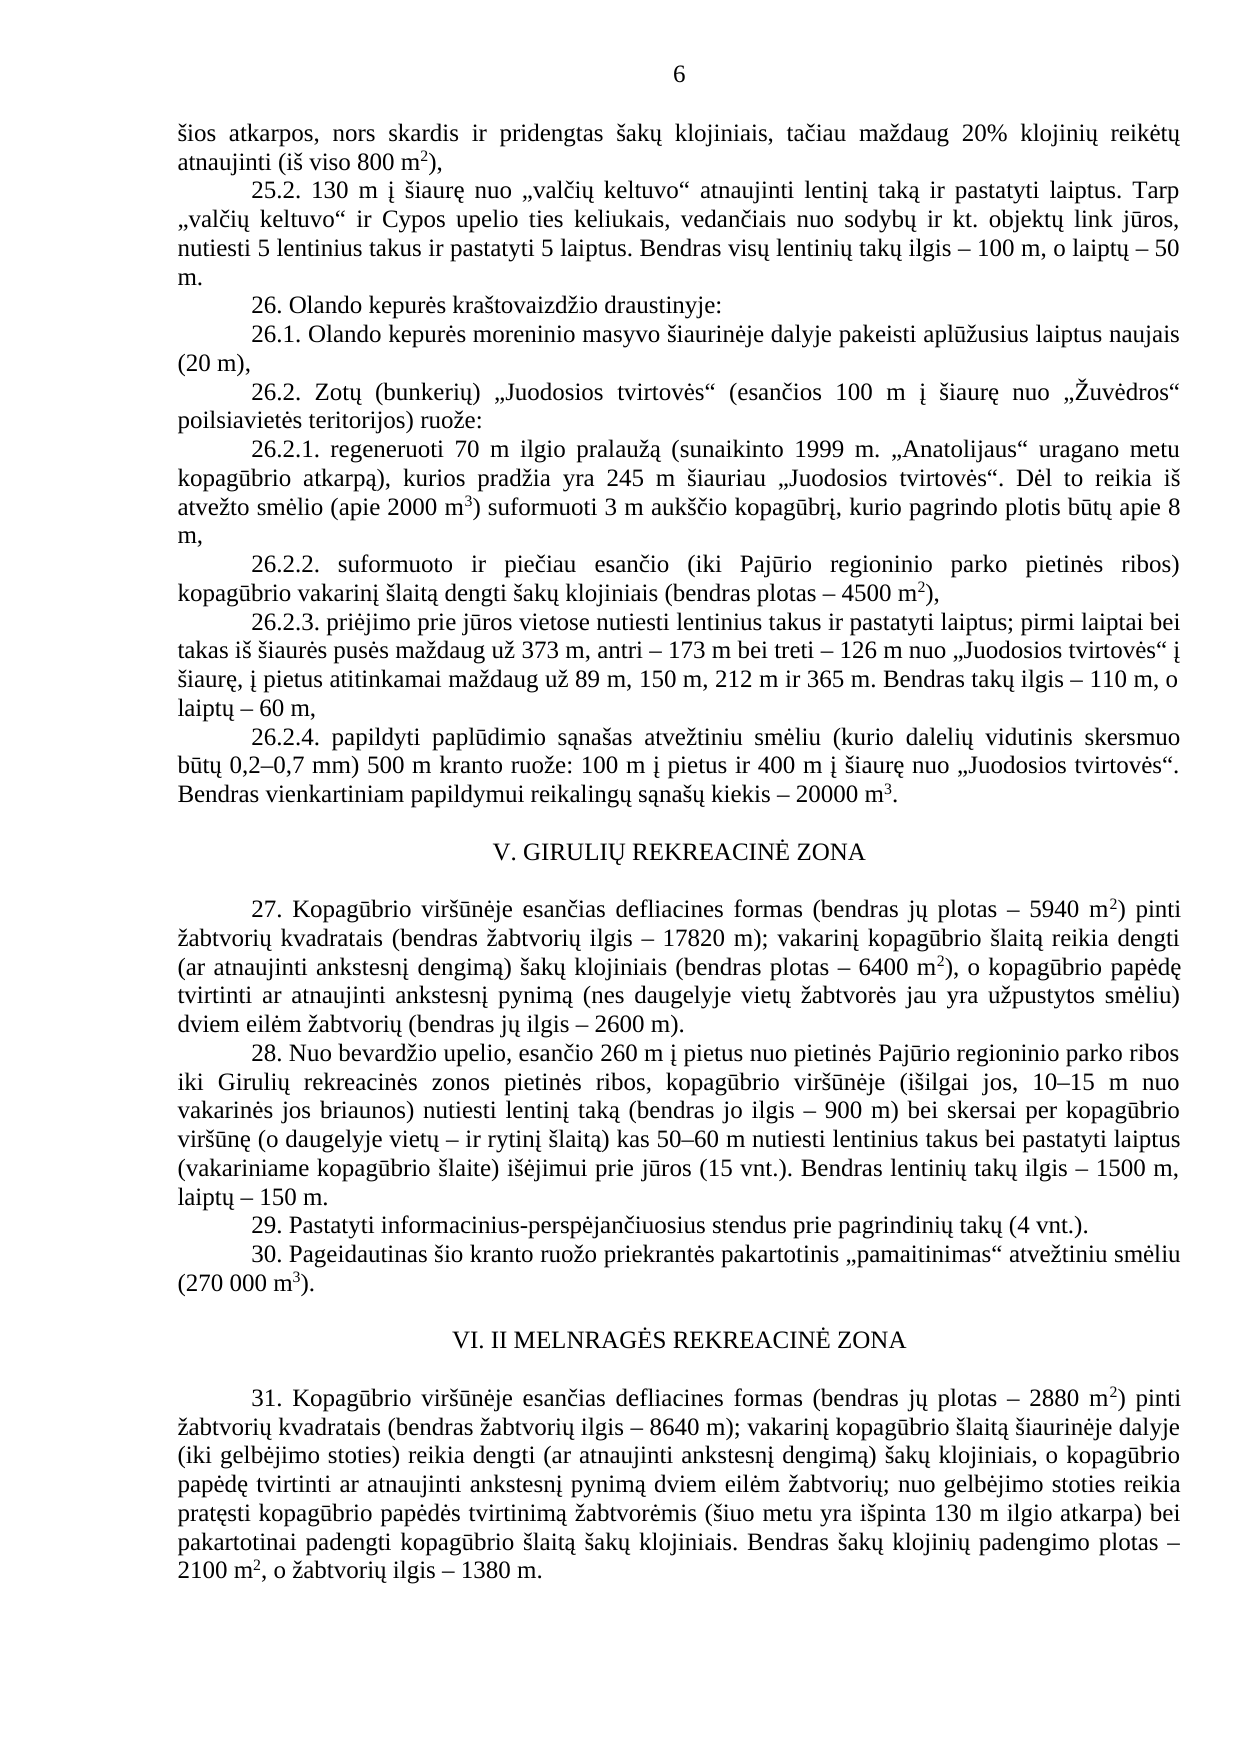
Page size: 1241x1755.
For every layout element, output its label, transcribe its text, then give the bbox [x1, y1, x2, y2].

text 26.2.3. priėjimo prie jūros vietose nutiesti lentinius takus ir pastatyti laiptus; pirmi laiptai bei takas iš šiaurės pusės maždaug už 373 m, antri – 173 m bei treti – 126 m nuo „Juodosios tvirtovės“ į šiaurę, į pietus atitinkamai maždaug už 89 m, 150 m, 212 m ir 365 m. Bendras takų ilgis – 110 m, o laiptų – 60 m, [177, 607, 1181, 722]
text V. GIRULIŲ REKREACINĖ ZONA [177, 837, 1181, 866]
text 26. Olando kepurės kraštovaizdžio draustinyje: [177, 291, 1181, 319]
text 30. Pageidautinas šio kranto ruožo priekrantės pakartotinis „pamaitinimas“ atvežtiniu smėliu (270 000 m3). [177, 1239, 1181, 1297]
text 26.2. Zotų (bunkerių) „Juodosios tvirtovės“ (esančios 100 m į šiaurę nuo „Žuvėdros“ poilsiavietės teritorijos) ruože: [177, 377, 1181, 434]
text 25.2. 130 m į šiaurę nuo „valčių keltuvo“ atnaujinti lentinį taką ir pastatyti laiptus. Tarp „valčių keltuvo“ ir Cypos upelio ties keliukais, vedančiais nuo sodybų ir kt. objektų link jūros, nutiesti 5 lentinius takus ir pastatyti 5 laiptus. Bendras visų lentinių takų ilgis – 100 m, o laiptų – 50 m. [177, 176, 1181, 291]
text 27. Kopagūbrio viršūnėje esančias defliacines formas (bendras jų plotas – 5940 m2) pinti žabtvorių kvadratais (bendras žabtvorių ilgis – 17820 m); vakarinį kopagūbrio šlaitą reikia dengti (ar atnaujinti ankstesnį dengimą) šakų klojiniais (bendras plotas – 6400 m2), o kopagūbrio papėdę tvirtinti ar atnaujinti ankstesnį pynimą (nes daugelyje vietų žabtvorės jau yra užpustytos smėliu) dviem eilėm žabtvorių (bendras jų ilgis – 2600 m). [177, 894, 1181, 1038]
text 31. Kopagūbrio viršūnėje esančias defliacines formas (bendras jų plotas – 2880 m2) pinti žabtvorių kvadratais (bendras žabtvorių ilgis – 8640 m); vakarinį kopagūbrio šlaitą šiaurinėje dalyje (iki gelbėjimo stoties) reikia dengti (ar atnaujinti ankstesnį dengimą) šakų klojiniais, o kopagūbrio papėdę tvirtinti ar atnaujinti ankstesnį pynimą dviem eilėm žabtvorių; nuo gelbėjimo stoties reikia pratęsti kopagūbrio papėdės tvirtinimą žabtvorėmis (šiuo metu yra išpinta 130 m ilgio atkarpa) bei pakartotinai padengti kopagūbrio šlaitą šakų klojiniais. Bendras šakų klojinių padengimo plotas – 2100 m2, o žabtvorių ilgis – 1380 m. [177, 1383, 1181, 1584]
text 28. Nuo bevardžio upelio, esančio 260 m į pietus nuo pietinės Pajūrio regioninio parko ribos iki Girulių rekreacinės zonos pietinės ribos, kopagūbrio viršūnėje (išilgai jos, 10–15 m nuo vakarinės jos briaunos) nutiesti lentinį taką (bendras jo ilgis – 900 m) bei skersai per kopagūbrio viršūnę (o daugelyje vietų – ir rytinį šlaitą) kas 50–60 m nutiesti lentinius takus bei pastatyti laiptus (vakariniame kopagūbrio šlaite) išėjimui prie jūros (15 vnt.). Bendras lentinių takų ilgis – 1500 m, laiptų – 150 m. [177, 1038, 1181, 1211]
text 26.2.4. papildyti paplūdimio sąnašas atvežtiniu smėliu (kurio dalelių vidutinis skersmuo būtų 0,2–0,7 mm) 500 m kranto ruože: 100 m į pietus ir 400 m į šiaurę nuo „Juodosios tvirtovės“. Bendras vienkartiniam papildymui reikalingų sąnašų kiekis – 20000 m3. [177, 722, 1181, 808]
text 26.2.1. regeneruoti 70 m ilgio pralaužą (sunaikinto 1999 m. „Anatolijaus“ uragano metu kopagūbrio atkarpą), kurios pradžia yra 245 m šiauriau „Juodosios tvirtovės“. Dėl to reikia iš atvežto smėlio (apie 2000 m3) suformuoti 3 m aukščio kopagūbrį, kurio pagrindo plotis būtų apie 8 m, [177, 434, 1181, 549]
text VI. II MELNRAGĖS REKREACINĖ ZONA [177, 1326, 1181, 1354]
text 29. Pastatyti informacinius-perspėjančiuosius stendus prie pagrindinių takų (4 vnt.). [177, 1211, 1181, 1239]
text šios atkarpos, nors skardis ir pridengtas šakų klojiniais, tačiau maždaug 20% klojinių reikėtų atnaujinti (iš viso 800 m2), [177, 118, 1181, 176]
text 26.1. Olando kepurės moreninio masyvo šiaurinėje dalyje pakeisti aplūžusius laiptus naujais (20 m), [177, 319, 1181, 377]
text 26.2.2. suformuoto ir piečiau esančio (iki Pajūrio regioninio parko pietinės ribos) kopagūbrio vakarinį šlaitą dengti šakų klojiniais (bendras plotas – 4500 m2), [177, 549, 1181, 607]
